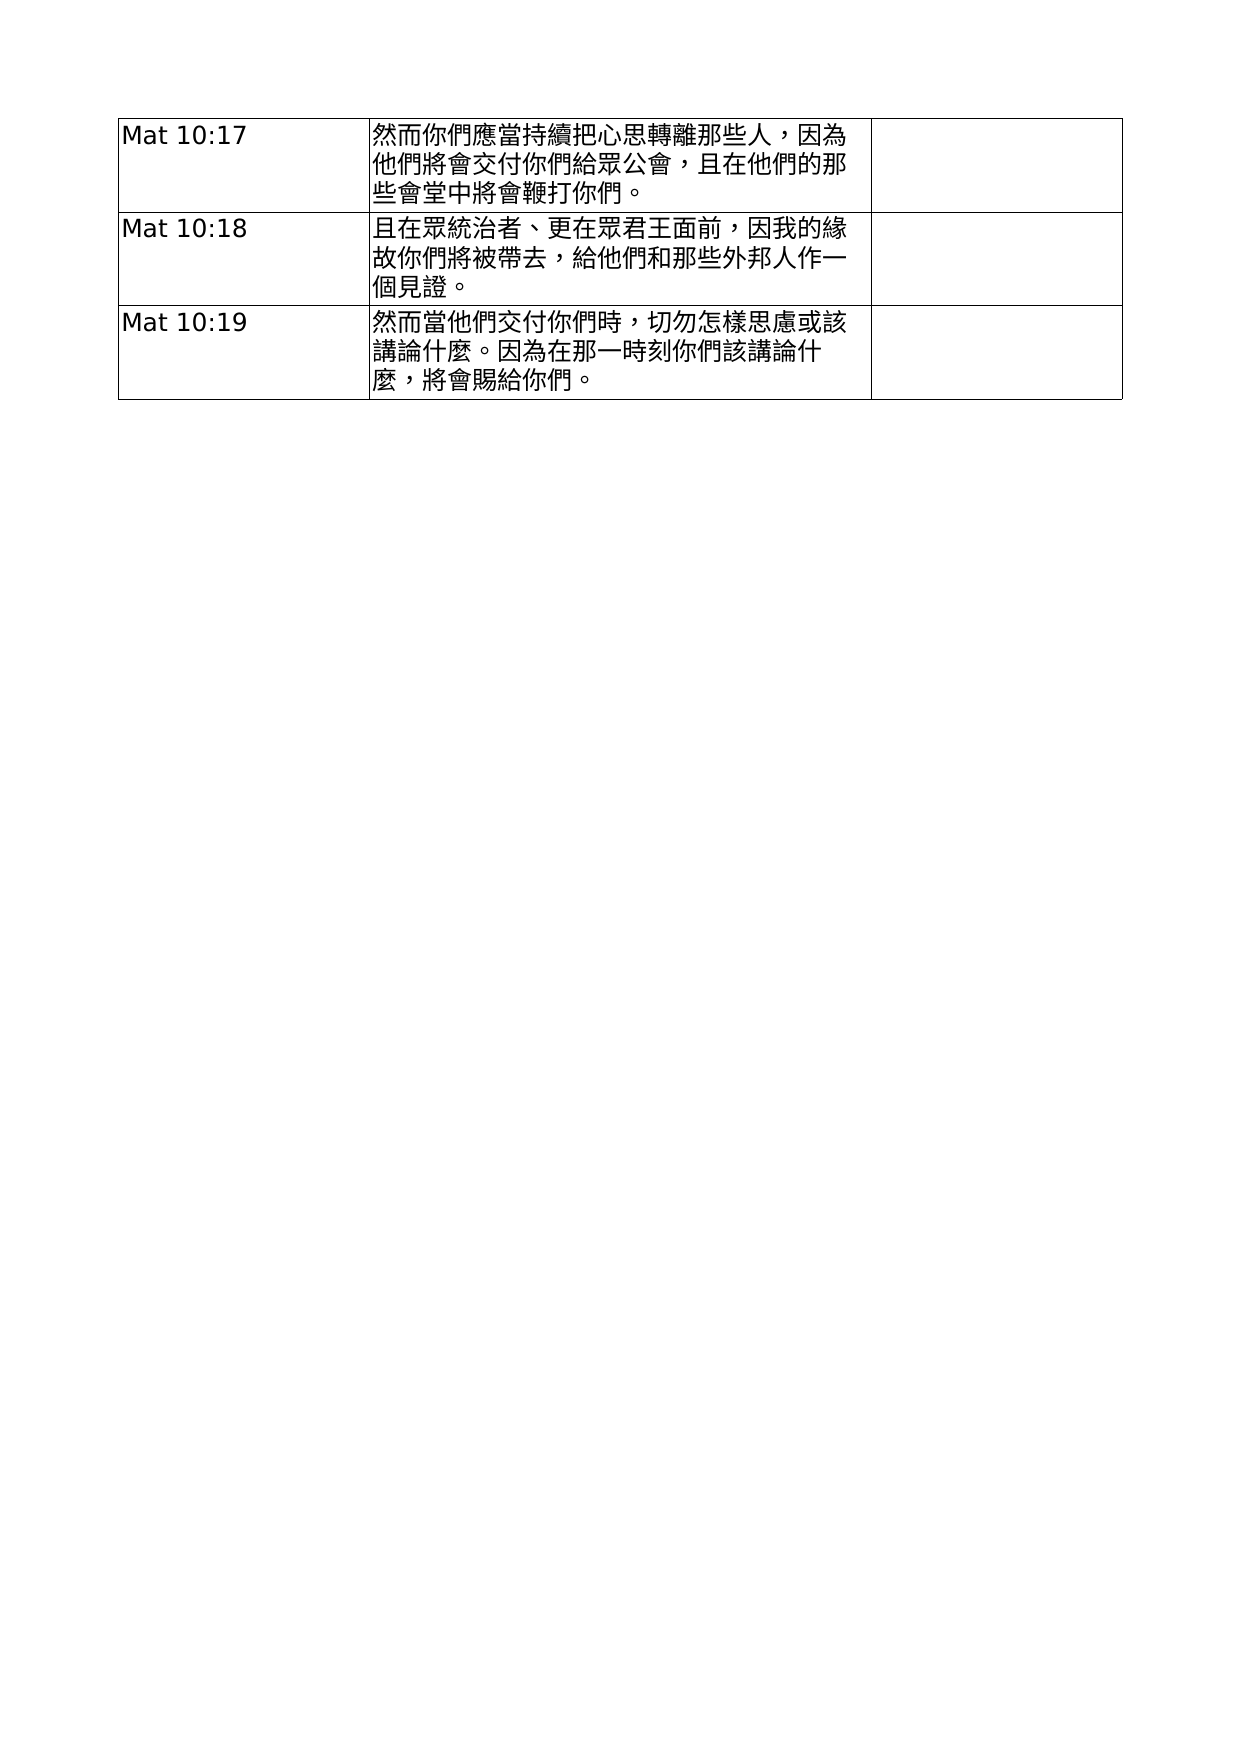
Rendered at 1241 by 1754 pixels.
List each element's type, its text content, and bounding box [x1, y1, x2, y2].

table_cell [872, 213, 1122, 305]
table_cell Mat 10:18 [119, 213, 369, 305]
table_cell [872, 119, 1122, 212]
table_cell 然而你們應當持續把心思轉離那些人，因為他們將會交付你們給眾公會，且在他們的那些會堂中將會鞭打你們。 [370, 119, 871, 212]
table_cell 且在眾統治者、更在眾君王面前，因我的緣故你們將被帶去，給他們和那些外邦人作一個見證。 [370, 213, 871, 305]
table_cell Mat 10:17 [119, 119, 369, 212]
table_cell Mat 10:19 [119, 306, 369, 398]
table_cell 然而當他們交付你們時，切勿怎樣思慮或該講論什麼。因為在那一時刻你們該講論什麼，將會賜給你們。 [370, 306, 871, 398]
table_cell [872, 306, 1122, 398]
